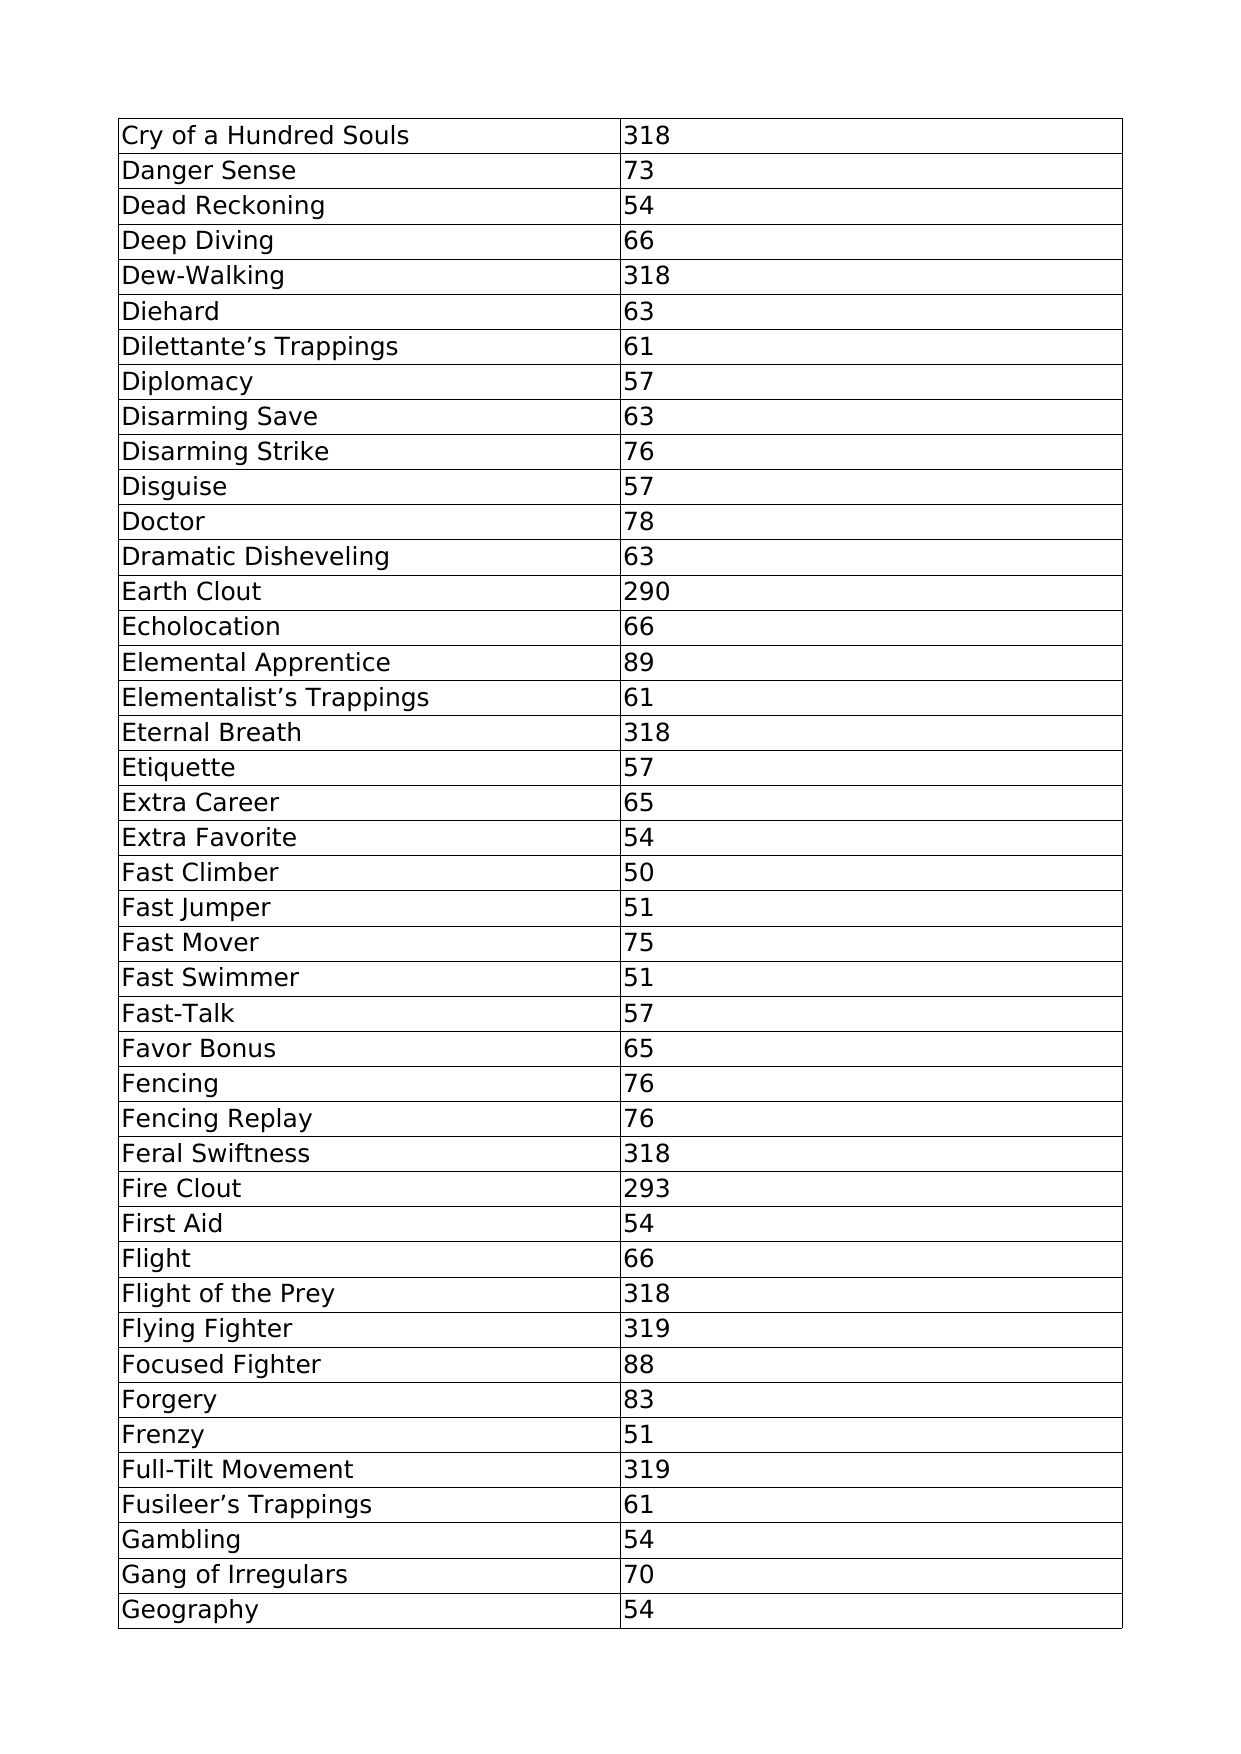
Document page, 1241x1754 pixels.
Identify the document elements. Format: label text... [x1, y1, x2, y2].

table_cell Dead Reckoning [119, 189, 620, 223]
table_cell Elemental Apprentice [119, 646, 620, 680]
table_cell Disarming Strike [119, 435, 620, 469]
table_cell 57 [621, 997, 1122, 1031]
table_cell Echolocation [119, 611, 620, 645]
table_cell Fast Swimmer [119, 962, 620, 996]
table_cell Dilettante’s Trappings [119, 330, 620, 364]
table_cell Danger Sense [119, 154, 620, 188]
table_cell 65 [621, 1032, 1122, 1066]
table_cell 318 [621, 1137, 1122, 1171]
table_cell 63 [621, 295, 1122, 329]
table_cell Frenzy [119, 1418, 620, 1452]
table_cell 75 [621, 927, 1122, 961]
table_cell 61 [621, 681, 1122, 715]
table_cell Flight of the Prey [119, 1278, 620, 1312]
table_cell 57 [621, 365, 1122, 399]
table_cell Gang of Irregulars [119, 1559, 620, 1592]
table_cell 54 [621, 821, 1122, 855]
table_cell Earth Clout [119, 576, 620, 609]
table_cell 51 [621, 891, 1122, 926]
table_cell Flying Fighter [119, 1313, 620, 1347]
table_cell 76 [621, 435, 1122, 469]
table_cell Fast-Talk [119, 997, 620, 1031]
table_cell 65 [621, 786, 1122, 820]
table_cell Fencing [119, 1067, 620, 1101]
table_cell 290 [621, 576, 1122, 609]
table_cell 50 [621, 856, 1122, 890]
table_cell First Aid [119, 1207, 620, 1241]
table_cell Cry of a Hundred Souls [119, 119, 620, 153]
table_cell Disarming Save [119, 400, 620, 434]
table_cell Fencing Replay [119, 1102, 620, 1136]
table_cell 70 [621, 1559, 1122, 1592]
table_cell 293 [621, 1172, 1122, 1206]
table_cell 57 [621, 470, 1122, 504]
table_cell 61 [621, 1488, 1122, 1522]
table_cell 78 [621, 505, 1122, 539]
table_cell 89 [621, 646, 1122, 680]
table_cell 54 [621, 1594, 1122, 1628]
table_cell Favor Bonus [119, 1032, 620, 1066]
table_cell Flight [119, 1242, 620, 1277]
table_cell Eternal Breath [119, 716, 620, 750]
table_cell Forgery [119, 1383, 620, 1417]
table_cell Focused Fighter [119, 1348, 620, 1382]
table_cell 51 [621, 1418, 1122, 1452]
table_cell Elementalist’s Trappings [119, 681, 620, 715]
table_cell 88 [621, 1348, 1122, 1382]
table_cell 318 [621, 119, 1122, 153]
table_cell 73 [621, 154, 1122, 188]
table_cell 76 [621, 1102, 1122, 1136]
table_cell 54 [621, 1523, 1122, 1557]
table_cell 51 [621, 962, 1122, 996]
table_cell Etiquette [119, 751, 620, 785]
table_cell Deep Diving [119, 225, 620, 258]
table_cell 66 [621, 611, 1122, 645]
table_cell 63 [621, 540, 1122, 574]
table_cell Extra Career [119, 786, 620, 820]
table_cell Fast Climber [119, 856, 620, 890]
table_cell 66 [621, 1242, 1122, 1277]
table_cell Dramatic Disheveling [119, 540, 620, 574]
table_cell Disguise [119, 470, 620, 504]
table_cell 318 [621, 260, 1122, 294]
table_cell Gambling [119, 1523, 620, 1557]
table_cell Feral Swiftness [119, 1137, 620, 1171]
table_cell 319 [621, 1453, 1122, 1487]
table_cell Diehard [119, 295, 620, 329]
table_cell 83 [621, 1383, 1122, 1417]
table_cell 63 [621, 400, 1122, 434]
table_cell Fusileer’s Trappings [119, 1488, 620, 1522]
table_cell Geography [119, 1594, 620, 1628]
table_cell 318 [621, 716, 1122, 750]
table_cell 61 [621, 330, 1122, 364]
table_cell Fast Mover [119, 927, 620, 961]
table_cell Extra Favorite [119, 821, 620, 855]
table_cell Fast Jumper [119, 891, 620, 926]
table_cell 318 [621, 1278, 1122, 1312]
table_cell 319 [621, 1313, 1122, 1347]
table_cell Diplomacy [119, 365, 620, 399]
table_cell Dew-Walking [119, 260, 620, 294]
table_cell 54 [621, 1207, 1122, 1241]
table_cell Fire Clout [119, 1172, 620, 1206]
table_cell 66 [621, 225, 1122, 258]
table_cell 76 [621, 1067, 1122, 1101]
table_cell 54 [621, 189, 1122, 223]
table_cell Full-Tilt Movement [119, 1453, 620, 1487]
table_cell 57 [621, 751, 1122, 785]
table_cell Doctor [119, 505, 620, 539]
